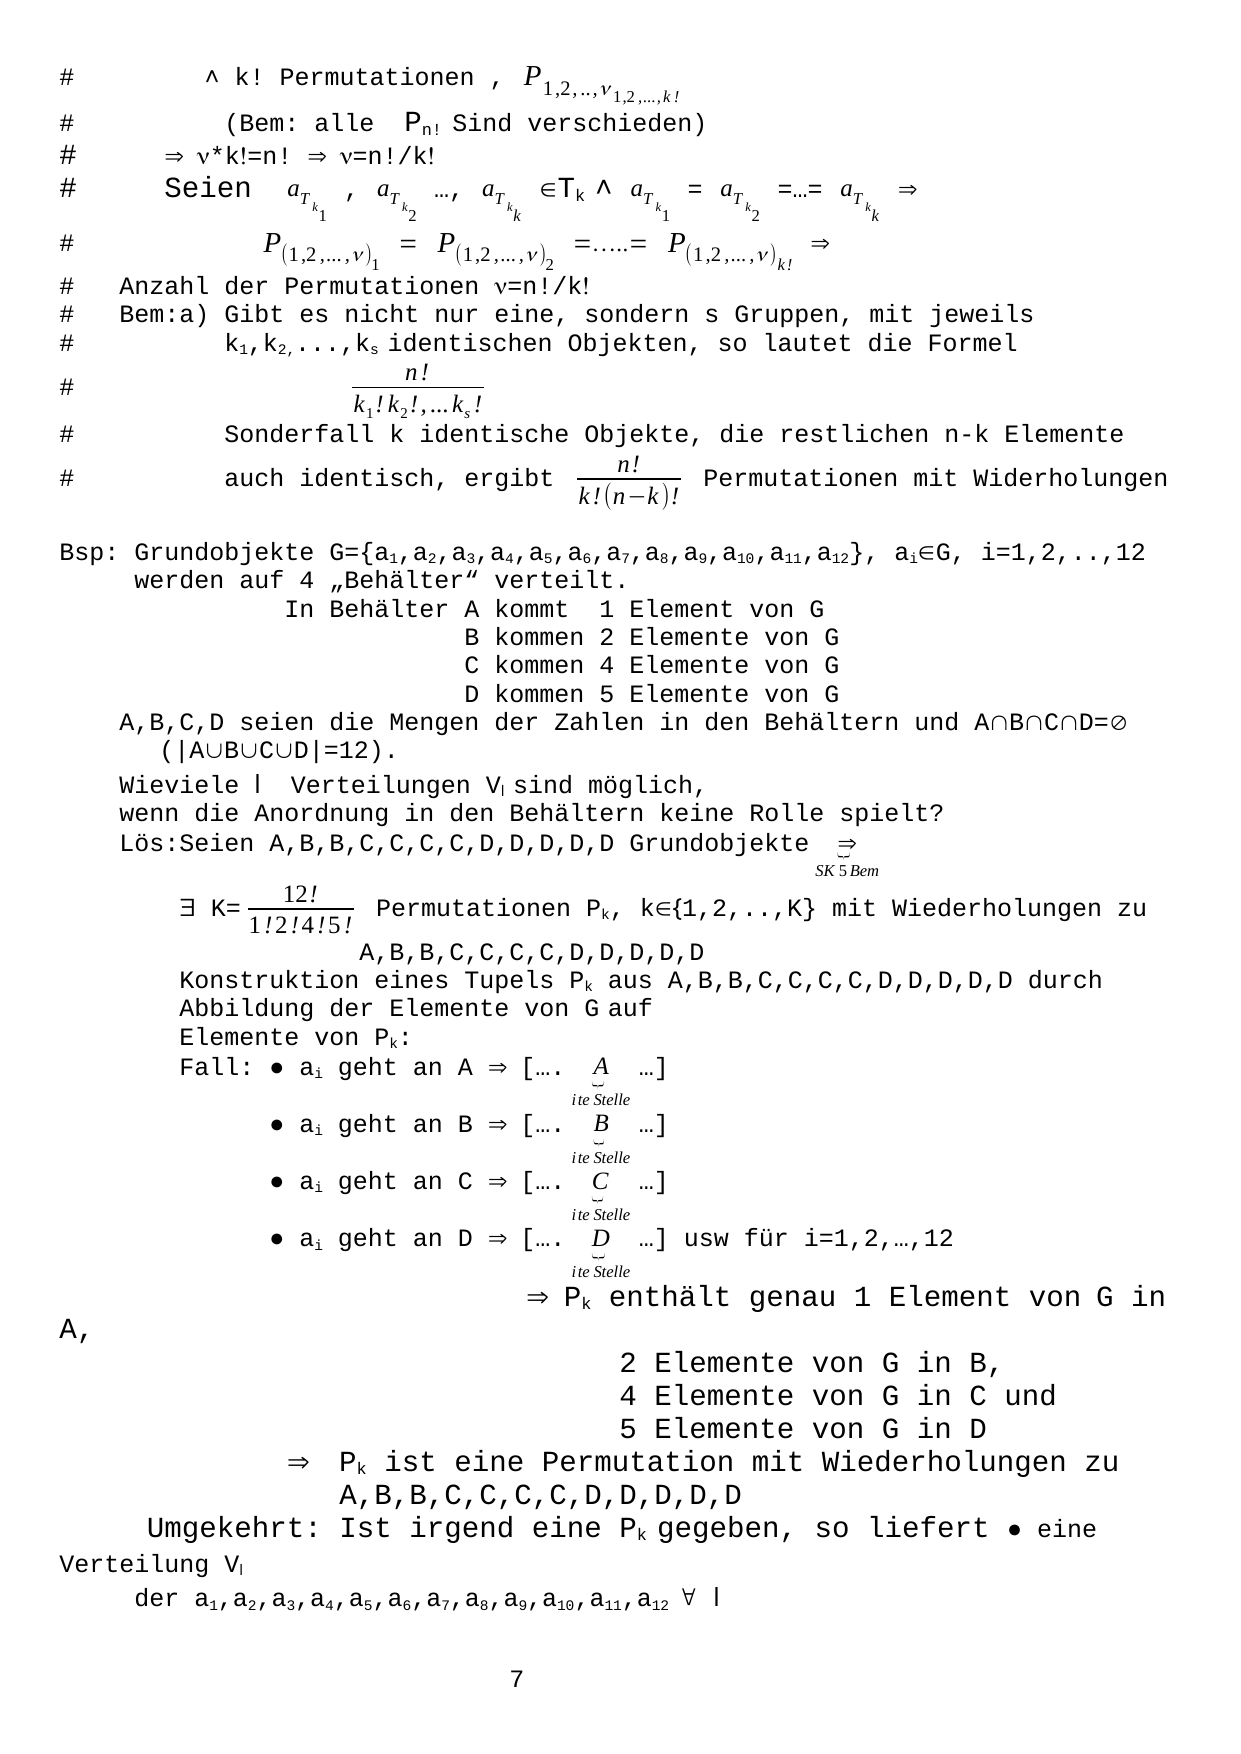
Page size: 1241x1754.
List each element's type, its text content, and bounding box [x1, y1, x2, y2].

text # ˄ k! Permutationen , # (Bem: alle Pn! Sind verschieden) #  n*k!=n!  n=n!/k! # Seien ,…,Tk ˄==…= [59, 59, 1181, 225]
text # Sonderfall k identische Objekte, die restlichen n-k Elemente # auch identisch, ergibt Permutationen mit Widerholungen [59, 422, 1181, 540]
text  Pk enthält genau 1 Element von G in A, 2 Elemente von G in B, 4 Elemente von G in C und 5 Elemente von G in D  Pk ist eine Permutation mit Wiederholungen zu A,B,B,C,C,C,C,D,D,D,D,D Umgekehrt: Ist irgend eine Pk gegeben, so liefert ● eine Verteilung Vl der a1,a2,a3,a4,a5,a6,a7,a8,a9,a10,a11,a12  l  ● Abbildung  l Vl Pkist surjektiv  ●● Abbildung  l Vl Pk ist injektiv, da   ●,●●  Abbildung  l Vl Pk ist injektiv  |Vl|=|Pk|= [59, 1282, 1181, 1616]
text Bsp: Grundobjekte G={a1,a2,a3,a4,a5,a6,a7,a8,a9,a10,a11,a12}, aiG, i=1,2,..,12 werden auf 4 „Behälter“ verteilt. In Behälter A kommt 1 Element von G B kommen 2 Elemente von G C kommen 4 Elemente von G D kommen 5 Elemente von G A,B,C,D seien die Mengen der Zahlen in den Behältern und ABCD= (|ABCD|=12). Wieviele l Verteilungen Vl sind möglich, wenn die Anordnung in den Behältern keine Rolle spielt? Lös:Seien A,B,B,C,C,C,C,D,D,D,D,D Grundobjekte  K= Permutationen Pk, k{1,2,..,K} mit Wiederholungen zu A,B,B,C,C,C,C,D,D,D,D,D Konstruktion eines Tupels Pk aus A,B,B,C,C,C,C,D,D,D,D,D durch Abbildung der Elemente von G auf Elemente von Pk: Fall: ● ai geht an A  [….…] ● ai geht an B  [….…] ● ai geht an C  [….…] ● ai geht an D  [….…] usw für i=1,2,…,12 [59, 540, 1181, 1282]
text # ==…..= # Anzahl der Permutationen n=n!/k! # Bem:a) Gibt es nicht nur eine, sondern s Gruppen, mit jeweils # k1,k2,...,ks identischen Objekten, so lautet die Formel # [59, 225, 1181, 422]
